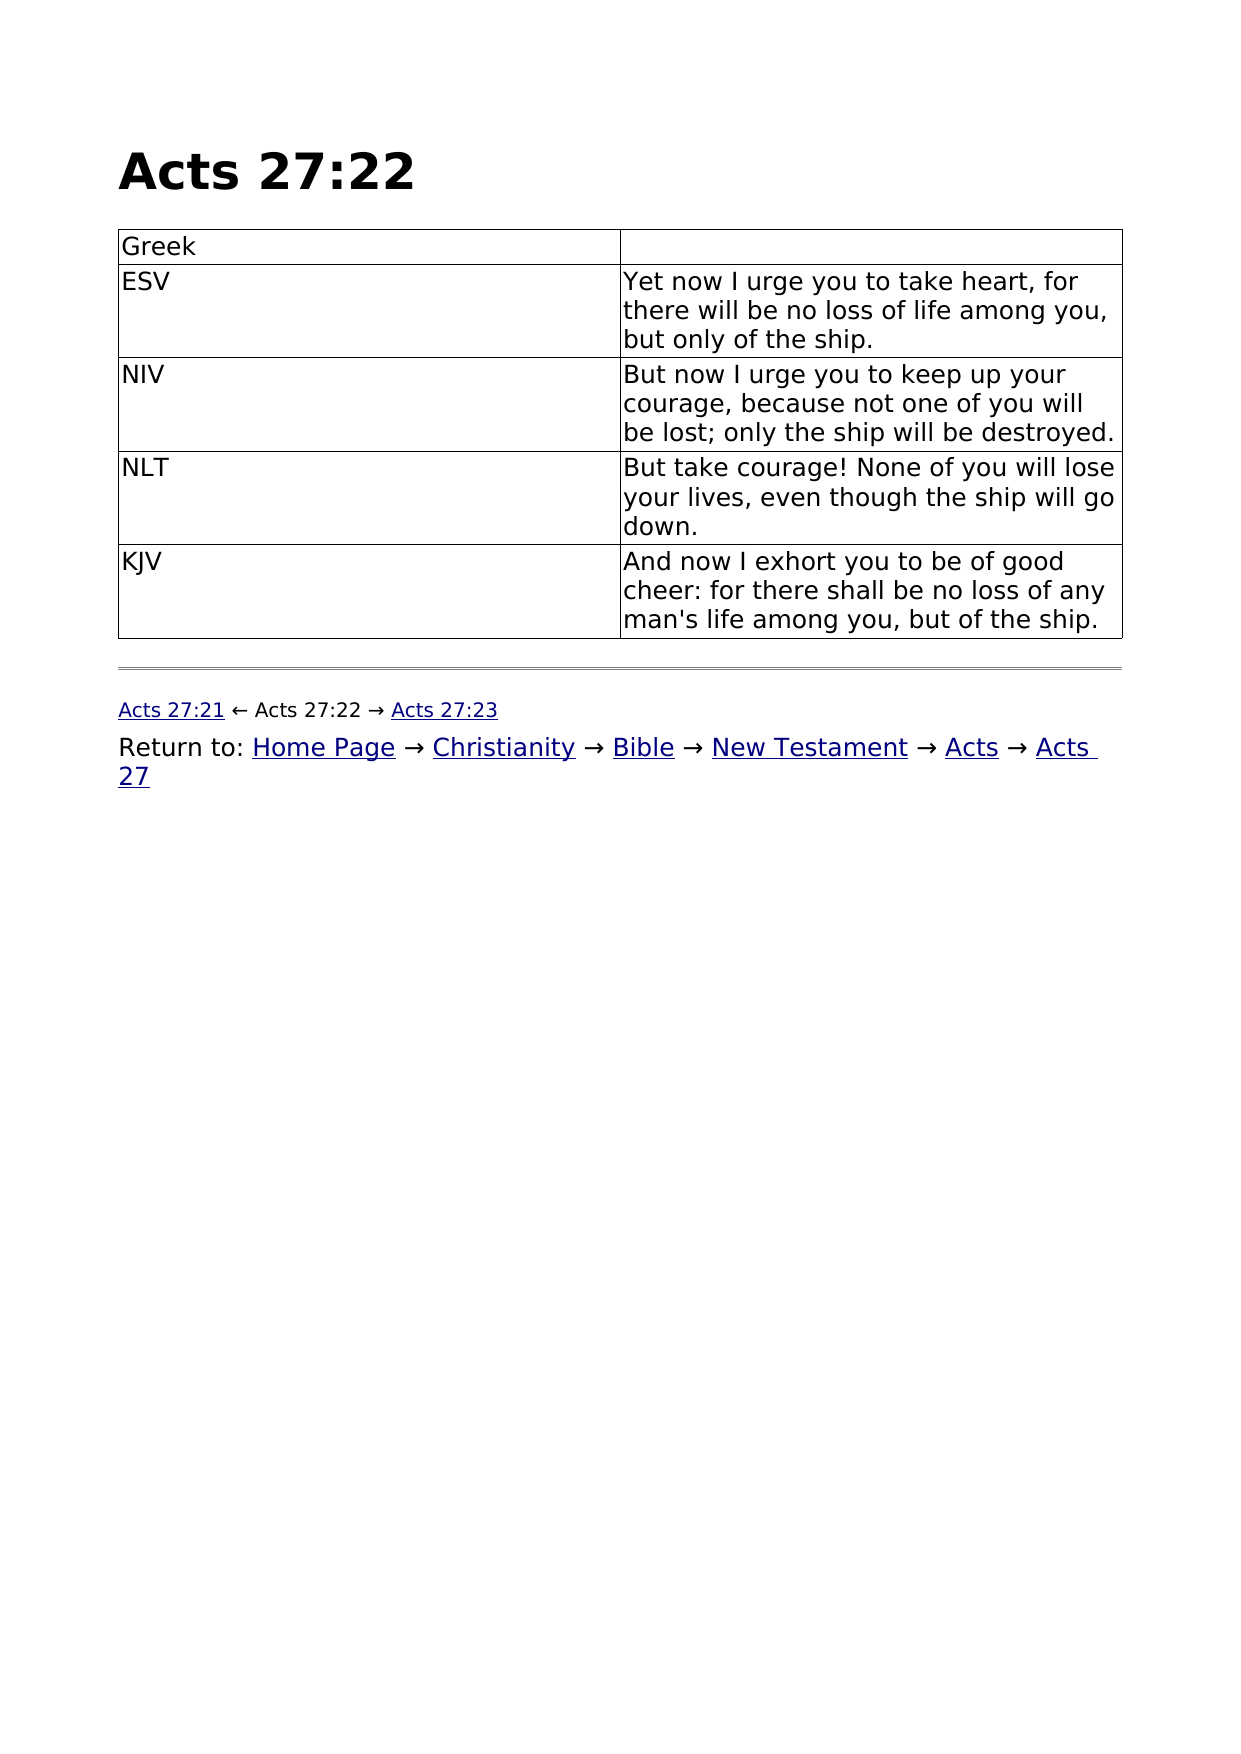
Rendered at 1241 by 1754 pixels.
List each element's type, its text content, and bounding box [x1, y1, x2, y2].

table_header [621, 230, 1122, 264]
table_cell And now I exhort you to be of good cheer: for there shall be no loss of any man's life among you, but of the ship. [621, 545, 1122, 637]
table_cell NLT [119, 452, 620, 544]
table_cell ESV [119, 265, 620, 357]
table_cell NIV [119, 358, 620, 451]
text Acts 27:21 ← Acts 27:22 → Acts 27:23 [118, 699, 1122, 733]
table_cell But take courage! None of you will lose your lives, even though the ship will go down. [621, 452, 1122, 544]
table_cell KJV [119, 545, 620, 637]
table_cell Yet now I urge you to take heart, for there will be no loss of life among you, but only of the ship. [621, 265, 1122, 357]
subtitle Acts 27:22 [118, 143, 1122, 201]
table_cell But now I urge you to keep up your courage, because not one of you will be lost; only the ship will be destroyed. [621, 358, 1122, 451]
text Return to: Home Page → Christianity → Bible → New Testament → Acts → Acts 27 [118, 733, 1122, 791]
table_header Greek [119, 230, 620, 264]
